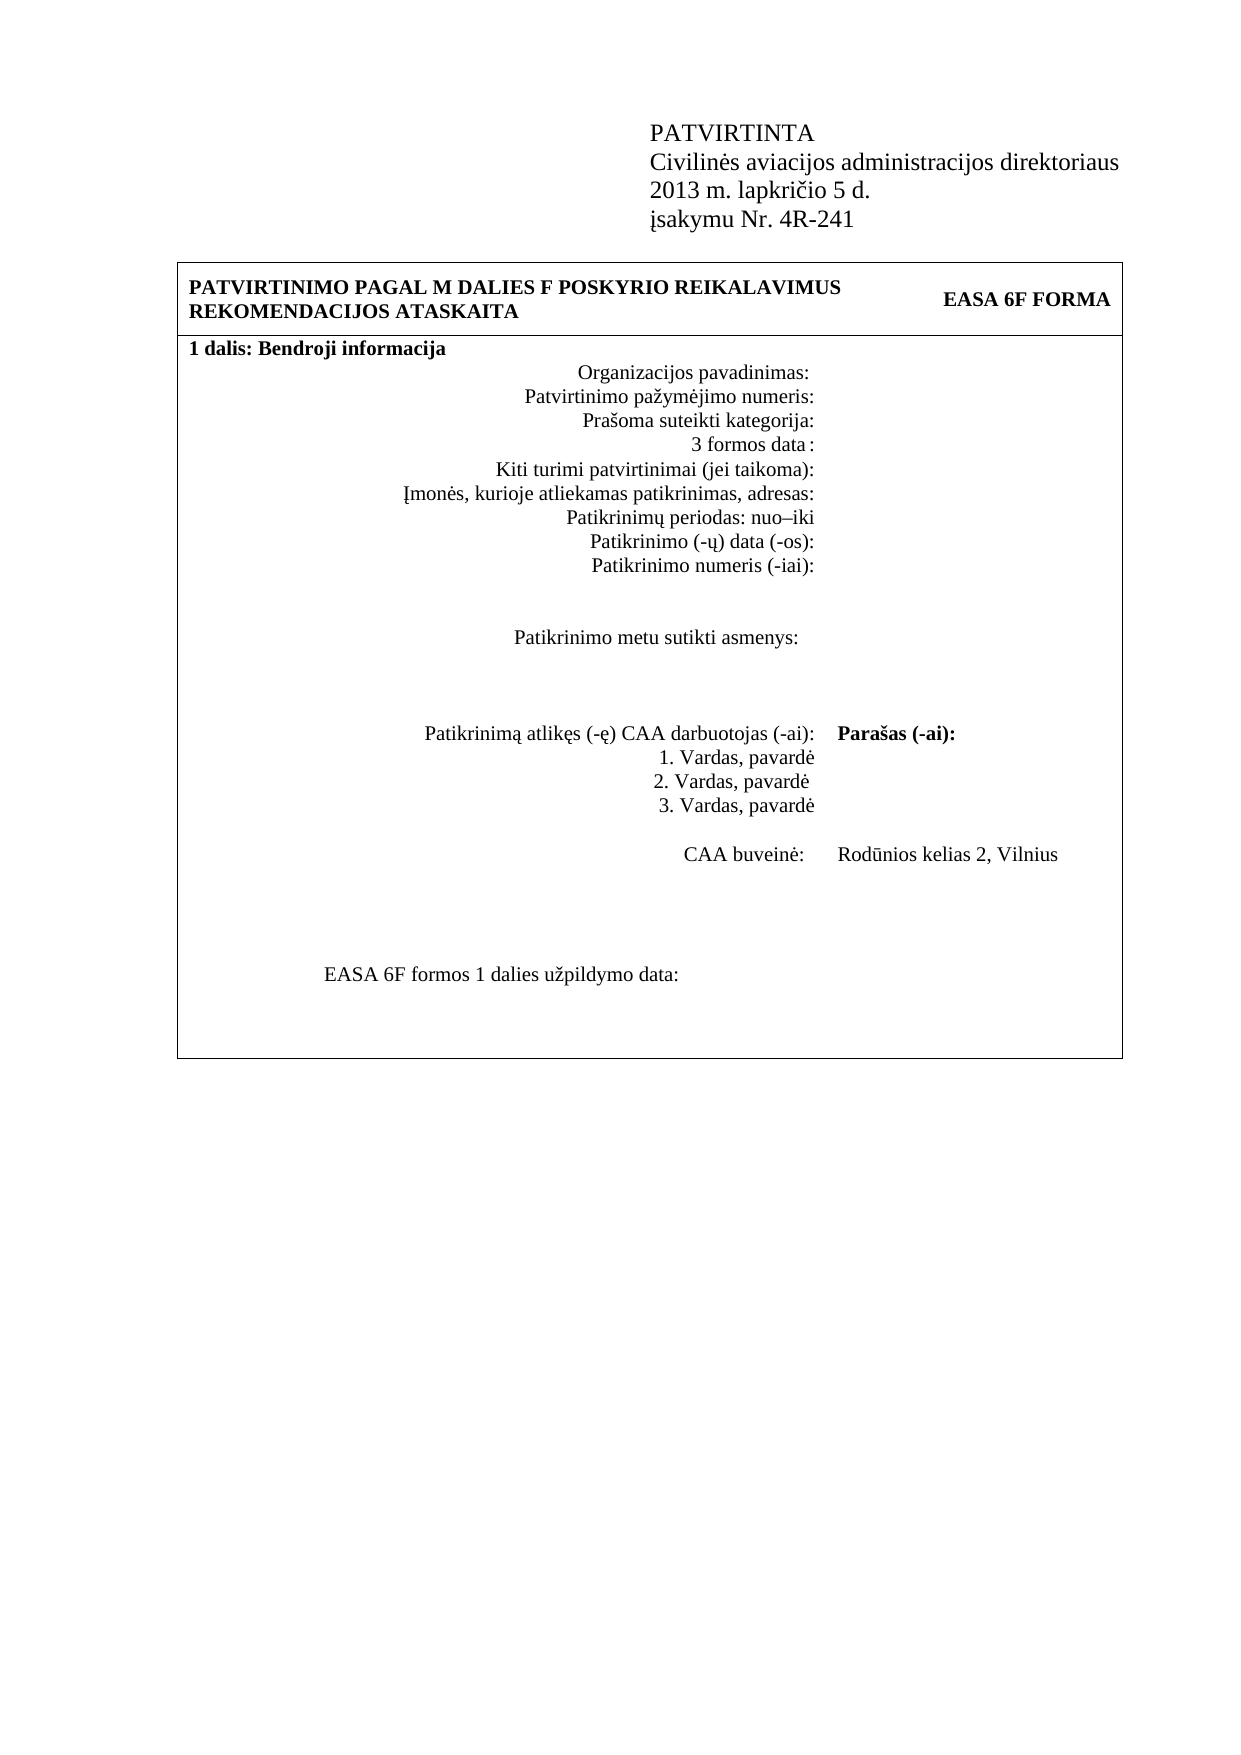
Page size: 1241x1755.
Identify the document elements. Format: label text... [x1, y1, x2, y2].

table_cell [826, 456, 1122, 481]
table_cell CAA buveinė: [178, 841, 826, 866]
table_cell Patikrinimą atlikęs (-ę) CAA darbuotojas (-ai): [178, 721, 826, 745]
table_cell [826, 553, 1122, 577]
table_cell [826, 384, 1122, 408]
table_cell 3. Vardas, pavardė [178, 793, 826, 817]
table_cell [178, 938, 826, 962]
table_cell [826, 793, 1122, 817]
table_cell 3 formos data : [178, 433, 826, 456]
table_cell [826, 818, 1122, 841]
table_cell [826, 505, 1122, 529]
table_cell Patikrinimo (-ų) data (-os): [178, 529, 826, 553]
text 2013 m. lapkričio 5 d. [649, 176, 1166, 204]
table_cell [826, 962, 1122, 986]
table_cell Patvirtinimo pažymėjimo numeris: [178, 384, 826, 408]
table_cell [826, 866, 1122, 889]
table_cell [178, 914, 826, 938]
table_cell [826, 769, 1122, 793]
table_cell Parašas (-ai): [826, 721, 1122, 745]
table_header EASA 6F FORMA [893, 263, 1122, 335]
text PATVIRTINTA [649, 118, 1166, 147]
table_cell [178, 890, 826, 914]
table_cell 1. Vardas, pavardė [178, 745, 826, 769]
text įsakymu Nr. 4R-241 [649, 204, 1166, 233]
table_cell Organizacijos pavadinimas: [178, 360, 826, 384]
table_cell [826, 697, 1122, 721]
table_cell [178, 601, 826, 625]
table_cell [826, 529, 1122, 553]
table_cell [826, 673, 1122, 697]
table_cell [178, 818, 826, 841]
table_cell [178, 673, 826, 697]
table_cell [826, 914, 1122, 938]
table_cell [826, 577, 1122, 601]
table_cell [826, 1010, 1122, 1034]
table_cell [178, 986, 826, 1010]
table_cell [826, 745, 1122, 769]
table_cell Kiti turimi patvirtinimai (jei taikoma): [178, 456, 826, 481]
table_cell [826, 625, 1122, 649]
table_cell [826, 601, 1122, 625]
table_cell [178, 577, 826, 601]
text Civilinės aviacijos administracijos direktoriaus [649, 147, 1166, 176]
table_cell [826, 433, 1122, 456]
table_cell Patikrinimo numeris (-iai): [178, 553, 826, 577]
table_cell [826, 649, 1122, 673]
table_cell [826, 890, 1122, 914]
table_cell [826, 1034, 1122, 1058]
table_cell Prašoma suteikti kategorija: [178, 408, 826, 432]
table_cell [826, 481, 1122, 504]
table_cell [178, 649, 826, 673]
table_cell [826, 408, 1122, 432]
table_cell EASA 6F formos 1 dalies užpildymo data: [178, 962, 826, 986]
table_cell Įmonės, kurioje atliekamas patikrinimas, adresas: [178, 481, 826, 504]
table_cell [893, 336, 1122, 360]
table_cell 2. Vardas, pavardė [178, 769, 826, 793]
table_cell [826, 986, 1122, 1010]
table_cell [178, 697, 826, 721]
table_cell Patikrinimo metu sutikti asmenys: [178, 625, 826, 649]
table_cell [826, 938, 1122, 962]
table_cell Rodūnios kelias 2, Vilnius [826, 841, 1122, 866]
table_cell [178, 1034, 826, 1058]
table_cell [178, 1010, 826, 1034]
table_header PATVIRTINIMO PAGAL M DALIES F POSKYRIO REIKALAVIMUS REKOMENDACIJOS ATASKAITA [178, 263, 893, 335]
table_cell Patikrinimų periodas: nuo–iki [178, 505, 826, 529]
table_cell [826, 360, 1122, 384]
table_cell [178, 866, 826, 889]
table_cell 1 dalis: Bendroji informacija [178, 336, 893, 360]
